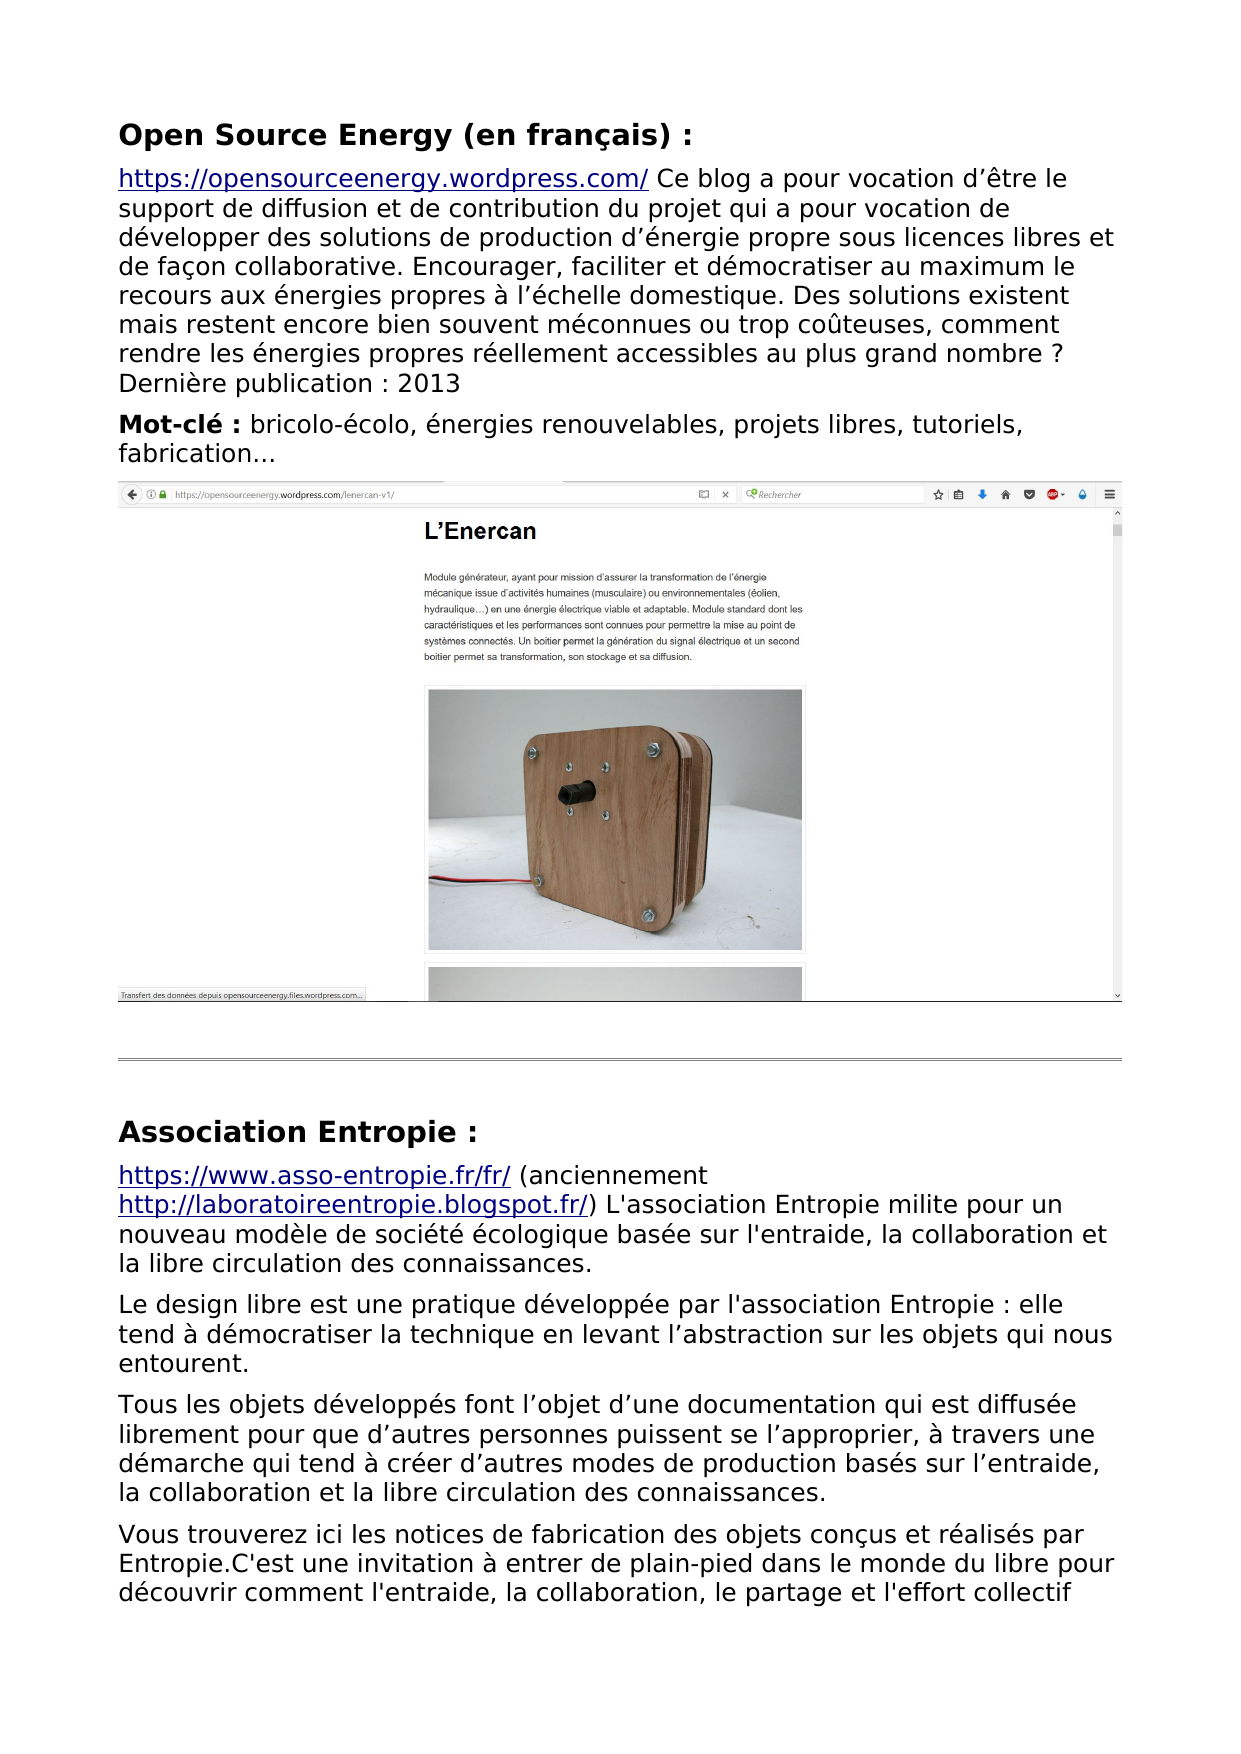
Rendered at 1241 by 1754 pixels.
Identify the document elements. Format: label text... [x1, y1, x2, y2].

text https://opensourceenergy.wordpress.com/ Ce blog a pour vocation d’être le support de diffusion et de contribution du projet qui a pour vocation de développer des solutions de production d’énergie propre sous licences libres et de façon collaborative. Encourager, faciliter et démocratiser au maximum le recours aux énergies propres à l’échelle domestique. Des solutions existent mais restent encore bien souvent méconnues ou trop coûteuses, comment rendre les énergies propres réellement accessibles au plus grand nombre ? Dernière publication : 2013 [118, 164, 1122, 398]
text Mot-clé : bricolo-écolo, énergies renouvelables, projets libres, tutoriels, fabrication... [118, 410, 1122, 469]
text Le design libre est une pratique développée par l'association Entropie : elle tend à démocratiser la technique en levant l’abstraction sur les objets qui nous entourent. [118, 1291, 1122, 1378]
text https://www.asso-entropie.fr/fr/ (anciennement http://laboratoireentropie.blogspot.fr/) L'association Entropie milite pour un nouveau modèle de société écologique basée sur l'entraide, la collaboration et la libre circulation des connaissances. [118, 1161, 1122, 1278]
text Tous les objets développés font l’objet d’une documentation qui est diffusée librement pour que d’autres personnes puissent se l’approprier, à travers une démarche qui tend à créer d’autres modes de production basés sur l’entraide, la collaboration et la libre circulation des connaissances. [118, 1391, 1122, 1507]
text Vous trouverez ici les notices de fabrication des objets conçus et réalisés par Entropie.C'est une invitation à entrer de plain-pied dans le monde du libre pour découvrir comment l'entraide, la collaboration, le partage et l'effort collectif [118, 1520, 1122, 1607]
subtitle Association Entropie : [118, 1115, 1122, 1149]
picture [118, 481, 1123, 1002]
subtitle Open Source Energy (en français) : [118, 118, 1122, 152]
